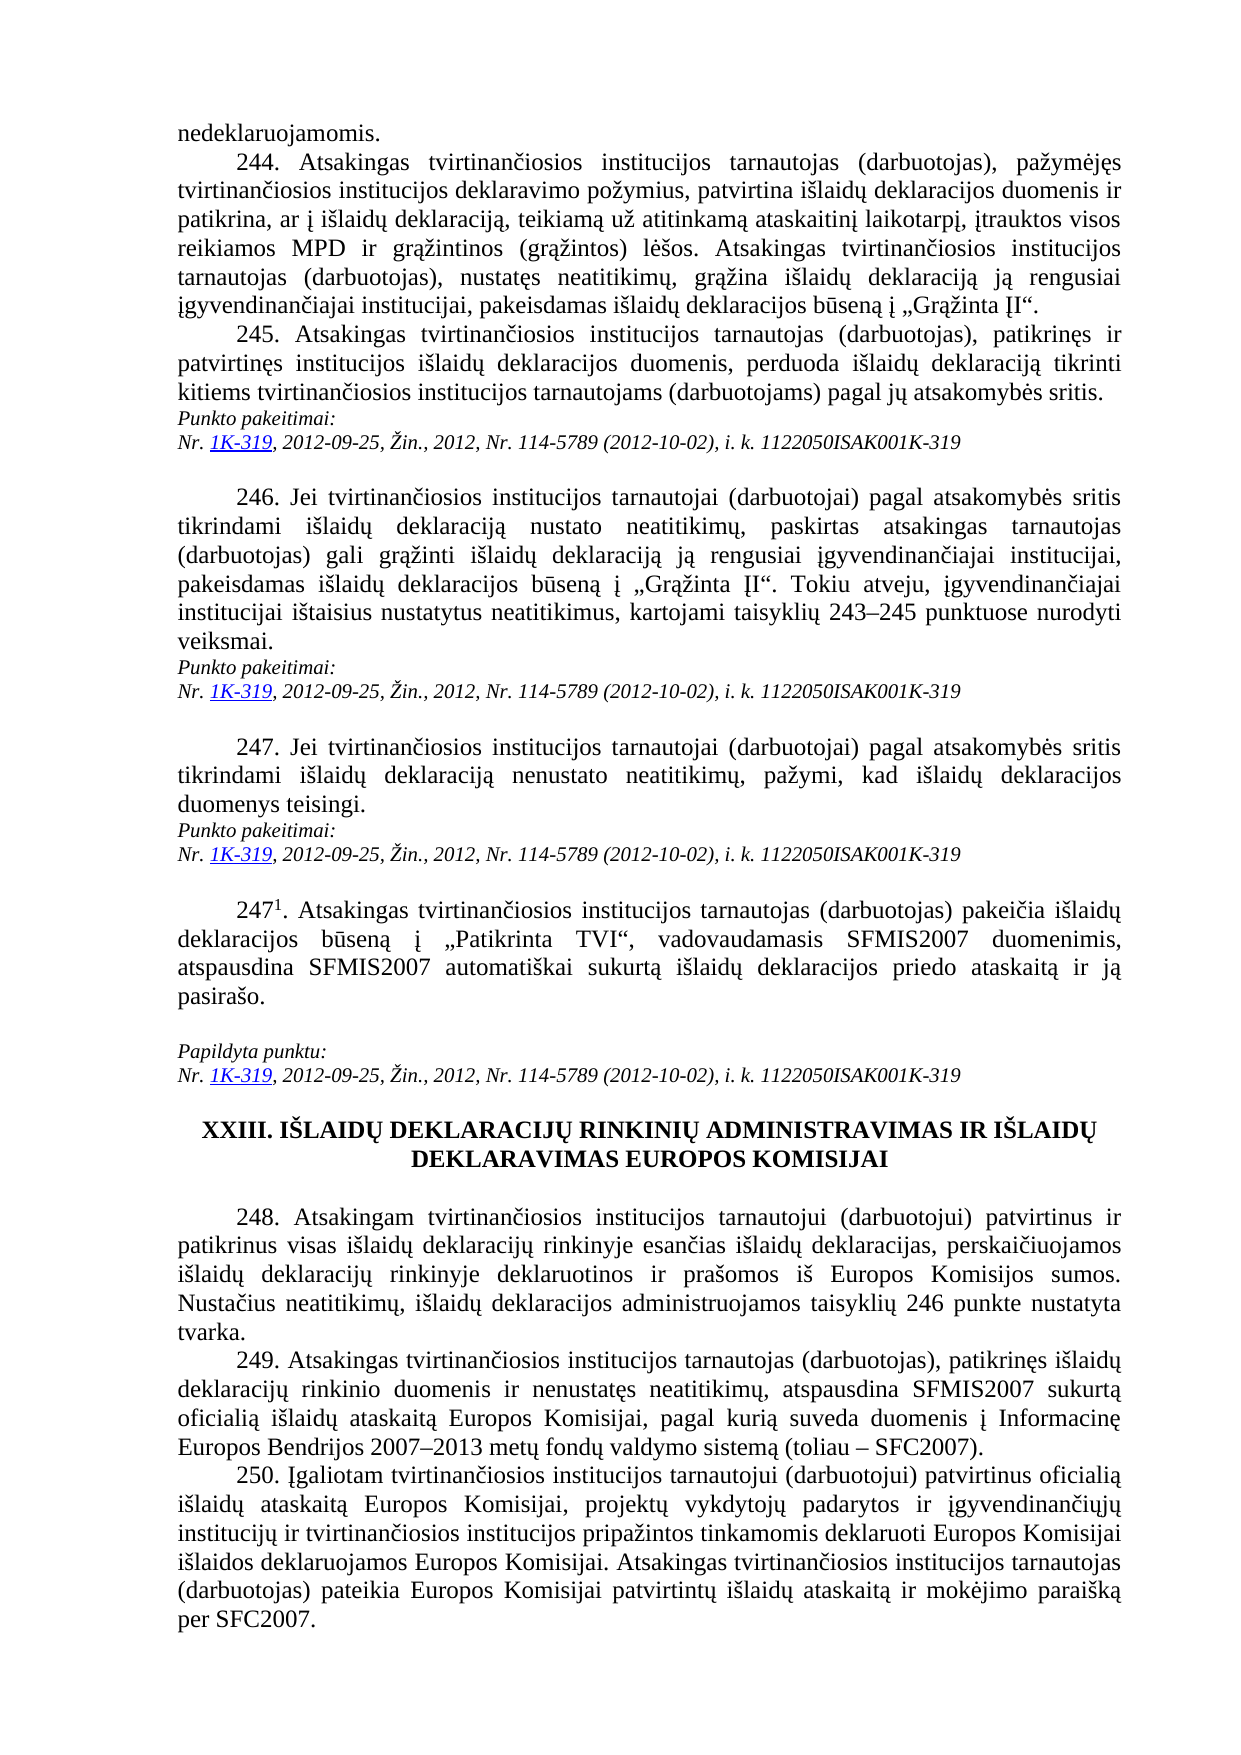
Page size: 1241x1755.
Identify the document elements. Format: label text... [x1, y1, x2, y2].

text 2471. Atsakingas tvirtinančiosios institucijos tarnautojas (darbuotojas) pakeičia išlaidų deklaracijos būseną į „Patikrinta TVI“, vadovaudamasis SFMIS2007 duomenimis, atspausdina SFMIS2007 automatiškai sukurtą išlaidų deklaracijos priedo ataskaitą ir ją pasirašo. [177, 895, 1122, 1010]
text Nr. 1K-319, 2012-09-25, Žin., 2012, Nr. 114-5789 (2012-10-02), i. k. 1122050ISAK001K-319 [177, 1063, 1122, 1087]
text 244. Atsakingas tvirtinančiosios institucijos tarnautojas (darbuotojas), pažymėjęs tvirtinančiosios institucijos deklaravimo požymius, patvirtina išlaidų deklaracijos duomenis ir patikrina, ar į išlaidų deklaraciją, teikiamą už atitinkamą ataskaitinį laikotarpį, įtrauktos visos reikiamos MPD ir grąžintinos (grąžintos) lėšos. Atsakingas tvirtinančiosios institucijos tarnautojas (darbuotojas), nustatęs neatitikimų, grąžina išlaidų deklaraciją ją rengusiai įgyvendinančiajai institucijai, pakeisdamas išlaidų deklaracijos būseną į „Grąžinta ĮI“. [177, 147, 1122, 319]
text Nr. 1K-319, 2012-09-25, Žin., 2012, Nr. 114-5789 (2012-10-02), i. k. 1122050ISAK001K-319 [177, 679, 1122, 703]
text 247. Jei tvirtinančiosios institucijos tarnautojai (darbuotojai) pagal atsakomybės sritis tikrindami išlaidų deklaraciją nenustato neatitikimų, pažymi, kad išlaidų deklaracijos duomenys teisingi. [177, 732, 1122, 818]
text 245. Atsakingas tvirtinančiosios institucijos tarnautojas (darbuotojas), patikrinęs ir patvirtinęs institucijos išlaidų deklaracijos duomenis, perduoda išlaidų deklaraciją tikrinti kitiems tvirtinančiosios institucijos tarnautojams (darbuotojams) pagal jų atsakomybės sritis. [177, 319, 1122, 406]
text 249. Atsakingas tvirtinančiosios institucijos tarnautojas (darbuotojas), patikrinęs išlaidų deklaracijų rinkinio duomenis ir nenustatęs neatitikimų, atspausdina SFMIS2007 sukurtą oficialią išlaidų ataskaitą Europos Komisijai, pagal kurią suveda duomenis į Informacinę Europos Bendrijos 2007–2013 metų fondų valdymo sistemą (toliau – SFC2007). [177, 1346, 1122, 1461]
text Punkto pakeitimai: [177, 406, 1122, 430]
text Papildyta punktu: [177, 1039, 1122, 1063]
text Nr. 1K-319, 2012-09-25, Žin., 2012, Nr. 114-5789 (2012-10-02), i. k. 1122050ISAK001K-319 [177, 430, 1122, 454]
text Punkto pakeitimai: [177, 818, 1122, 842]
text 246. Jei tvirtinančiosios institucijos tarnautojai (darbuotojai) pagal atsakomybės sritis tikrindami išlaidų deklaraciją nustato neatitikimų, paskirtas atsakingas tarnautojas (darbuotojas) gali grąžinti išlaidų deklaraciją ją rengusiai įgyvendinančiajai institucijai, pakeisdamas išlaidų deklaracijos būseną į „Grąžinta ĮI“. Tokiu atveju, įgyvendinančiajai institucijai ištaisius nustatytus neatitikimus, kartojami taisyklių 243–245 punktuose nurodyti veiksmai. [177, 482, 1122, 655]
text nedeklaruojamomis. [177, 118, 1122, 147]
text 248. Atsakingam tvirtinančiosios institucijos tarnautojui (darbuotojui) patvirtinus ir patikrinus visas išlaidų deklaracijų rinkinyje esančias išlaidų deklaracijas, perskaičiuojamos išlaidų deklaracijų rinkinyje deklaruotinos ir prašomos iš Europos Komisijos sumos. Nustačius neatitikimų, išlaidų deklaracijos administruojamos taisyklių 246 punkte nustatyta tvarka. [177, 1202, 1122, 1346]
text XXIII. IŠLAIDŲ DEKLARACIJŲ RINKINIŲ ADMINISTRAVIMAS IR IŠLAIDŲ DEKLARAVIMAS EUROPOS KOMISIJAI [177, 1116, 1122, 1173]
text Nr. 1K-319, 2012-09-25, Žin., 2012, Nr. 114-5789 (2012-10-02), i. k. 1122050ISAK001K-319 [177, 842, 1122, 866]
text 250. Įgaliotam tvirtinančiosios institucijos tarnautojui (darbuotojui) patvirtinus oficialią išlaidų ataskaitą Europos Komisijai, projektų vykdytojų padarytos ir įgyvendinančiųjų institucijų ir tvirtinančiosios institucijos pripažintos tinkamomis deklaruoti Europos Komisijai išlaidos deklaruojamos Europos Komisijai. Atsakingas tvirtinančiosios institucijos tarnautojas (darbuotojas) pateikia Europos Komisijai patvirtintų išlaidų ataskaitą ir mokėjimo paraišką per SFC2007. [177, 1461, 1122, 1633]
text Punkto pakeitimai: [177, 655, 1122, 679]
